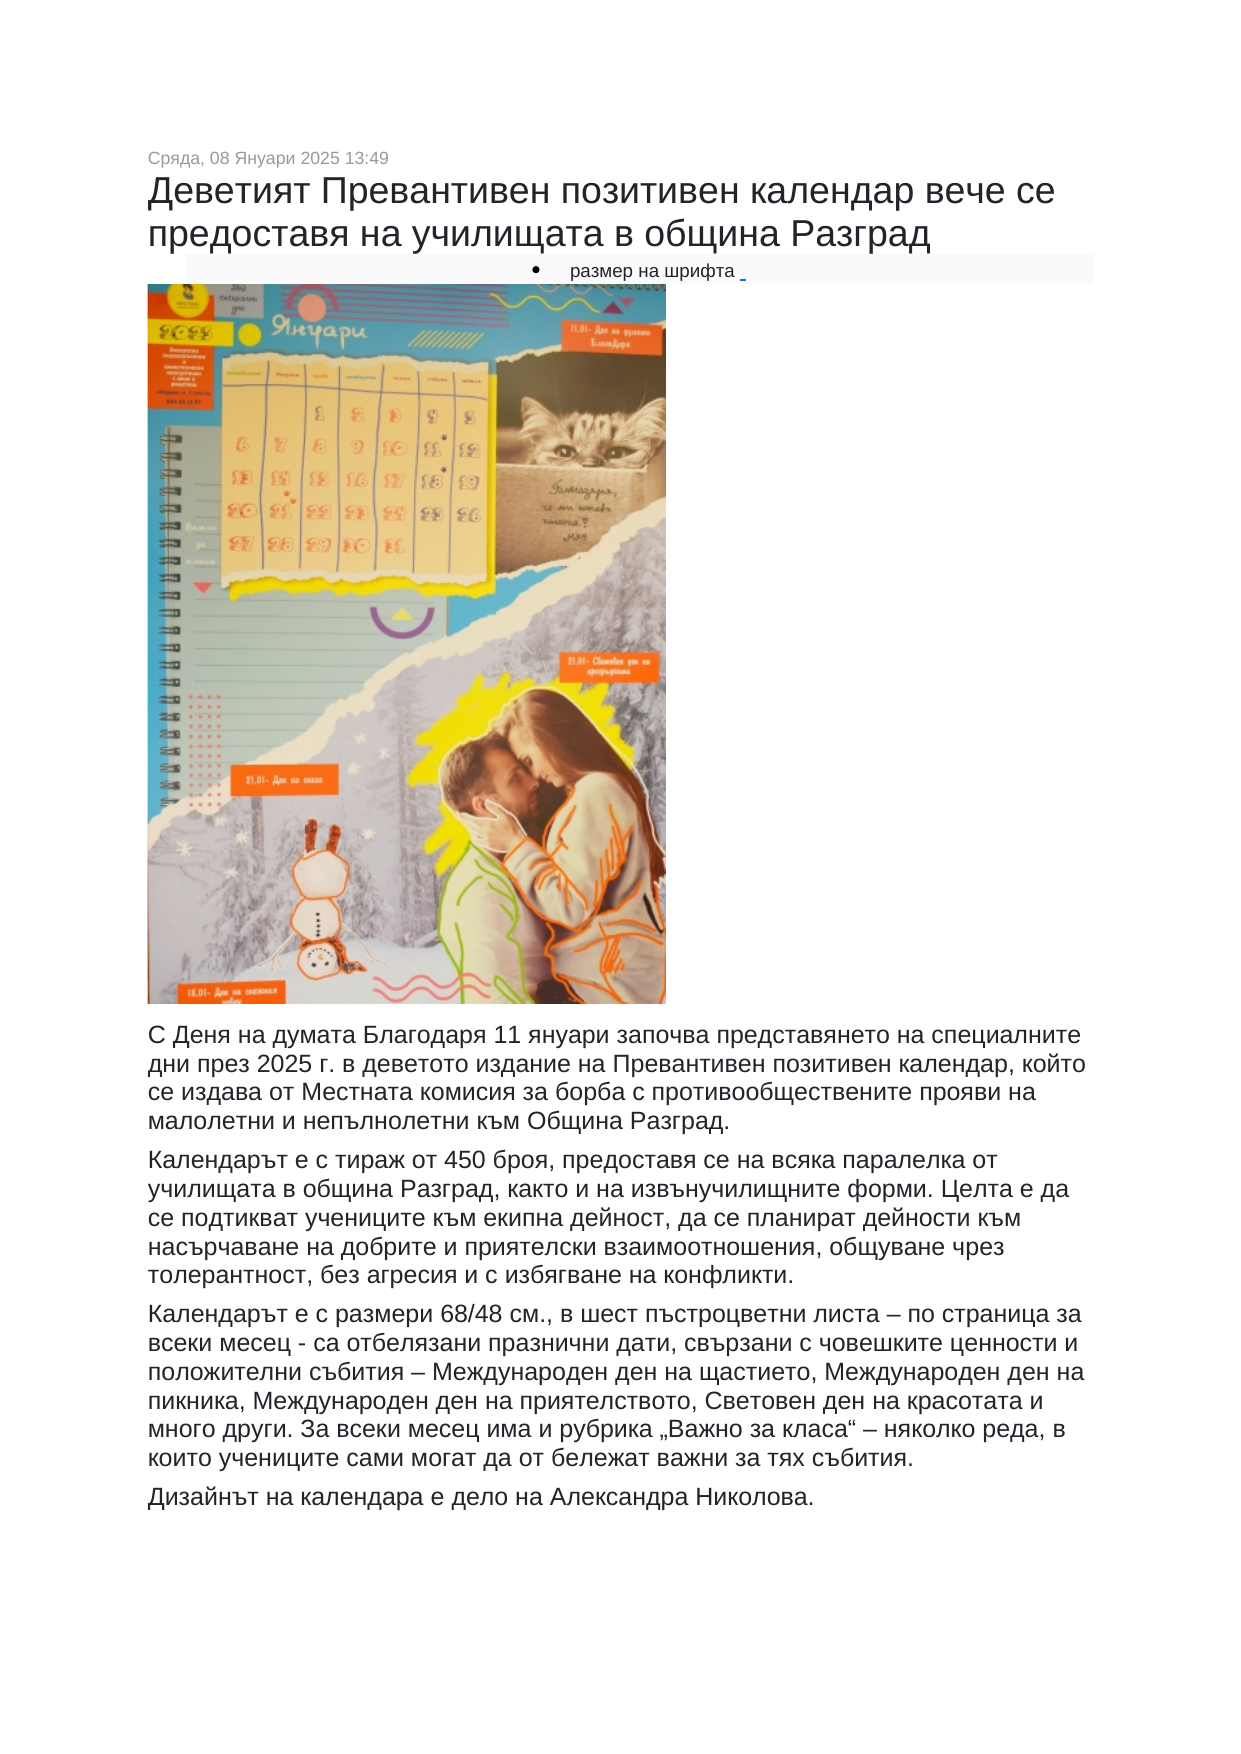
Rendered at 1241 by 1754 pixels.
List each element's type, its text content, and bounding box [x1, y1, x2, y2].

text Календарът е с тираж от 450 броя, предоставя се на всяка паралелка от училищата в община Разград, както и на извънучилищните форми. Целта е да се подтикват учениците към екипна дейност, да се планират дейности към насърчаване на добрите и приятелски взаимоотношения, общуване чрез толерантност, без агресия и с избягване на конфликти. [148, 1145, 1093, 1289]
text С Деня на думата Благодаря 11 януари започва представянето на специалните дни през 2025 г. в деветото издание на Превантивен позитивен календар, който се издава от Местната комисия за борба с противообществените прояви на малолетни и непълнолетни към Община Разград. [148, 1020, 1093, 1135]
text Календарът е с размери 68/48 см., в шест пъстроцветни листа – по страница за всеки месец - са отбелязани празнични дати, свързани с човешките ценности и положителни събития – Международен ден на щастието, Международен ден на пикника, Международен ден на приятелството, Световен ден на красотата и много други. За всеки месец има и рубрика „Важно за класа“ – няколко реда, в които учениците сами могат да от бележат важни за тях събития. [148, 1299, 1093, 1472]
subtitle Деветият Превантивен позитивен календар вече се предоставя на училищата в община Разград [148, 168, 1093, 254]
list размер на шрифта [185, 254, 1093, 284]
text Сряда, 08 Януари 2025 13:49 [148, 148, 1093, 168]
text Дизайнът на календара е дело на Александра Николова. [148, 1482, 1093, 1511]
